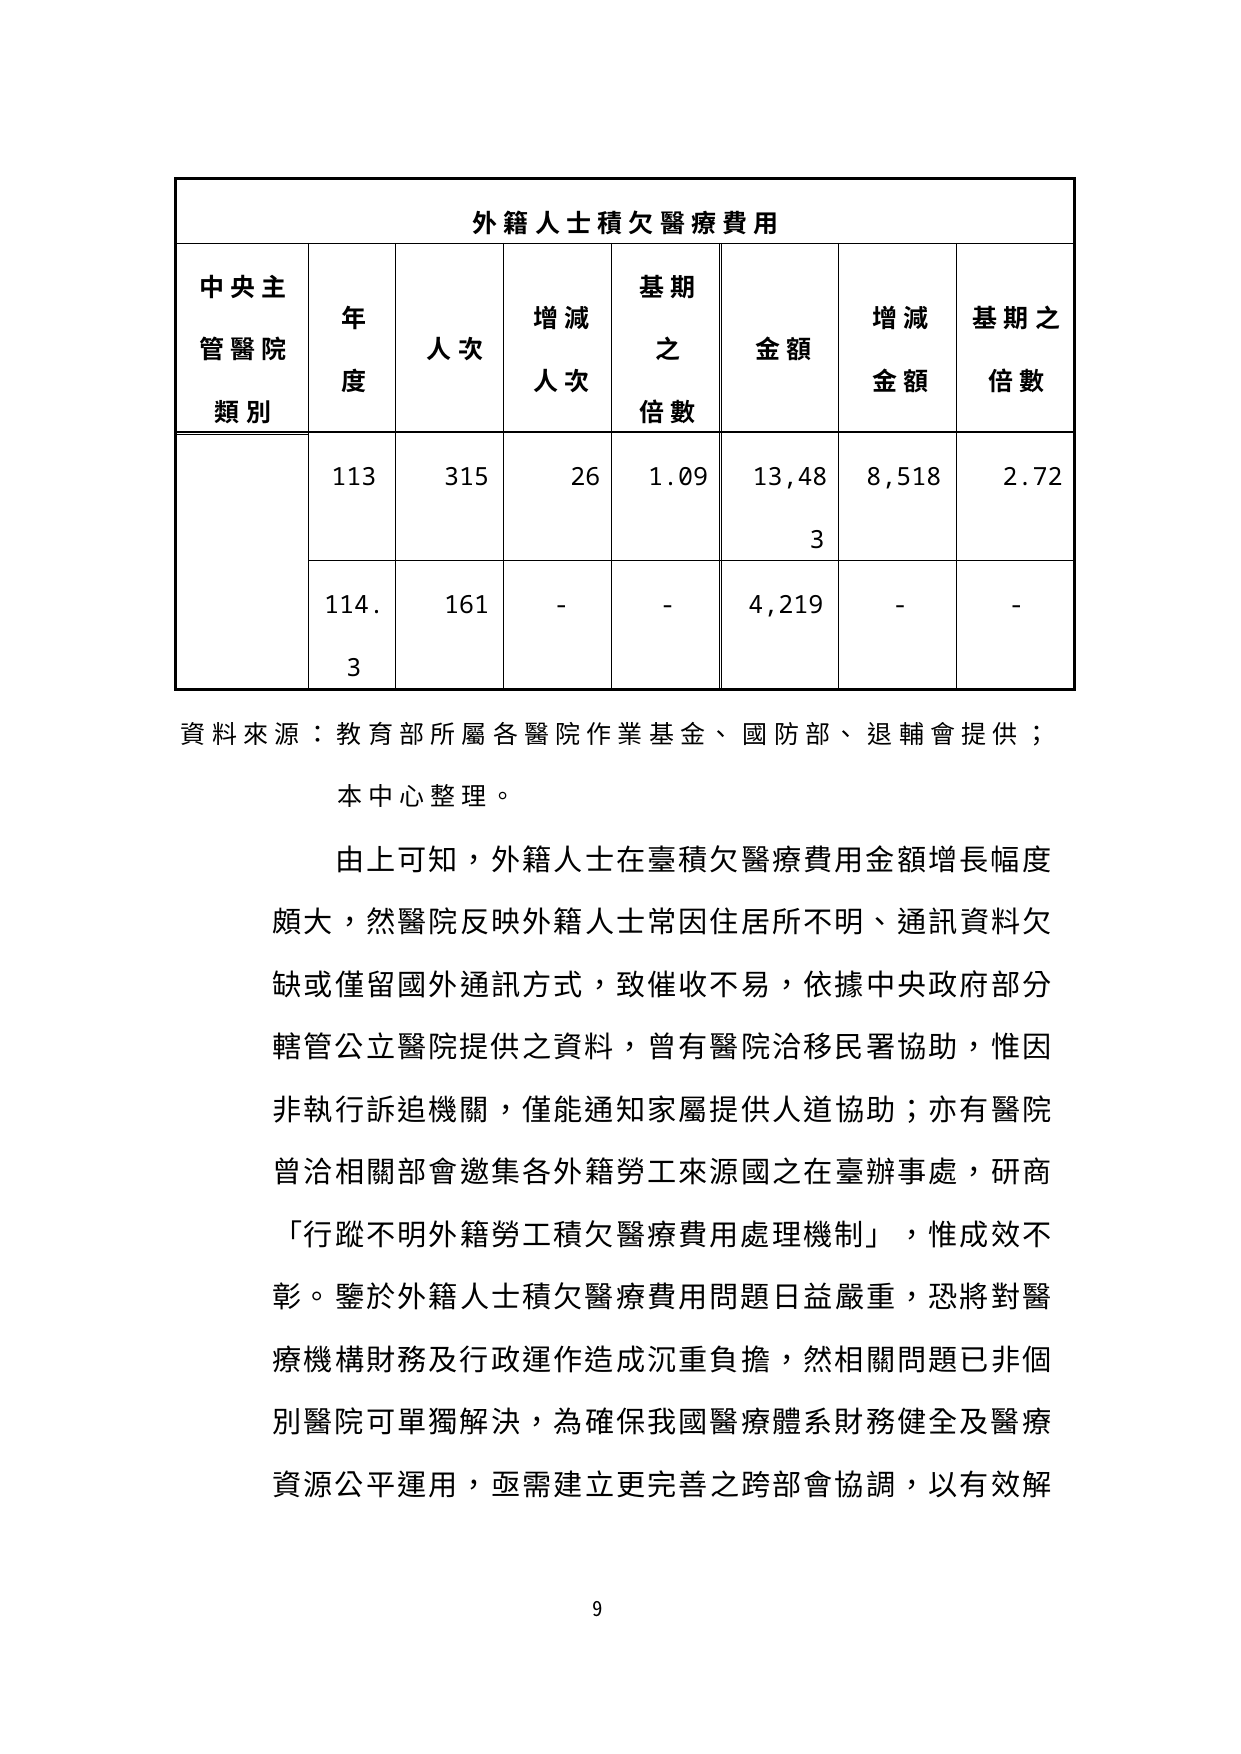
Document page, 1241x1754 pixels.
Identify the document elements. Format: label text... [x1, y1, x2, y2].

table_cell - [957, 561, 1073, 688]
table_cell 8,518 [839, 433, 956, 559]
table_cell 2.72 [957, 433, 1073, 559]
table_cell - [612, 561, 719, 688]
table_cell - [504, 561, 611, 688]
table_cell 中央主管醫院類別 [177, 244, 308, 431]
table_cell 114.3 [309, 561, 395, 688]
text 資料來源：教育部所屬各醫院作業基金、國防部、退輔會提供；本中心整理。 [177, 691, 1063, 816]
text 由上可知，外籍人士在臺積欠醫療費用金額增長幅度頗大，然醫院反映外籍人士常因住居所不明、通訊資料欠缺或僅留國外通訊方式，致催收不易，依據中央政府部分轄管公立醫院提供之資料，曾有醫院洽移民署協助，惟因非執行訴追機關，僅能通知家屬提供人道協助；亦有醫院曾洽相關部會邀集各外籍勞工來源國之在臺辦事處，研商「行蹤不明外籍勞工積欠醫療費用處理機制」，惟成效不彰。鑒於外籍人士積欠醫療費用問題日益嚴重，恐將對醫療機構財務及行政運作造成沉重負擔，然相關問題已非個別醫院可單獨解決，為確保我國醫療體系財務健全及醫療資源公平運用，亟需建立更完善之跨部會協調，以有效解 [266, 816, 1063, 1503]
table_cell 315 [396, 433, 503, 559]
table_cell 基期之 倍數 [612, 244, 719, 431]
table_header 外籍人士積欠醫療費用 [177, 180, 1073, 243]
table_cell 4,219 [722, 561, 838, 688]
table_cell 26 [504, 433, 611, 559]
table_cell 113 [309, 433, 395, 559]
table_cell 增減 人次 [504, 244, 611, 431]
table_cell 13,483 [722, 433, 838, 559]
table_cell [177, 435, 308, 688]
table_cell 基期之 倍數 [957, 244, 1073, 431]
table_cell 161 [396, 561, 503, 688]
table_cell 增減 金額 [839, 244, 956, 431]
table_cell 1.09 [612, 433, 719, 559]
table_cell 年度 [309, 244, 395, 431]
table_cell 金額 [722, 244, 838, 431]
table_cell 人次 [396, 244, 503, 431]
table_cell - [839, 561, 956, 688]
